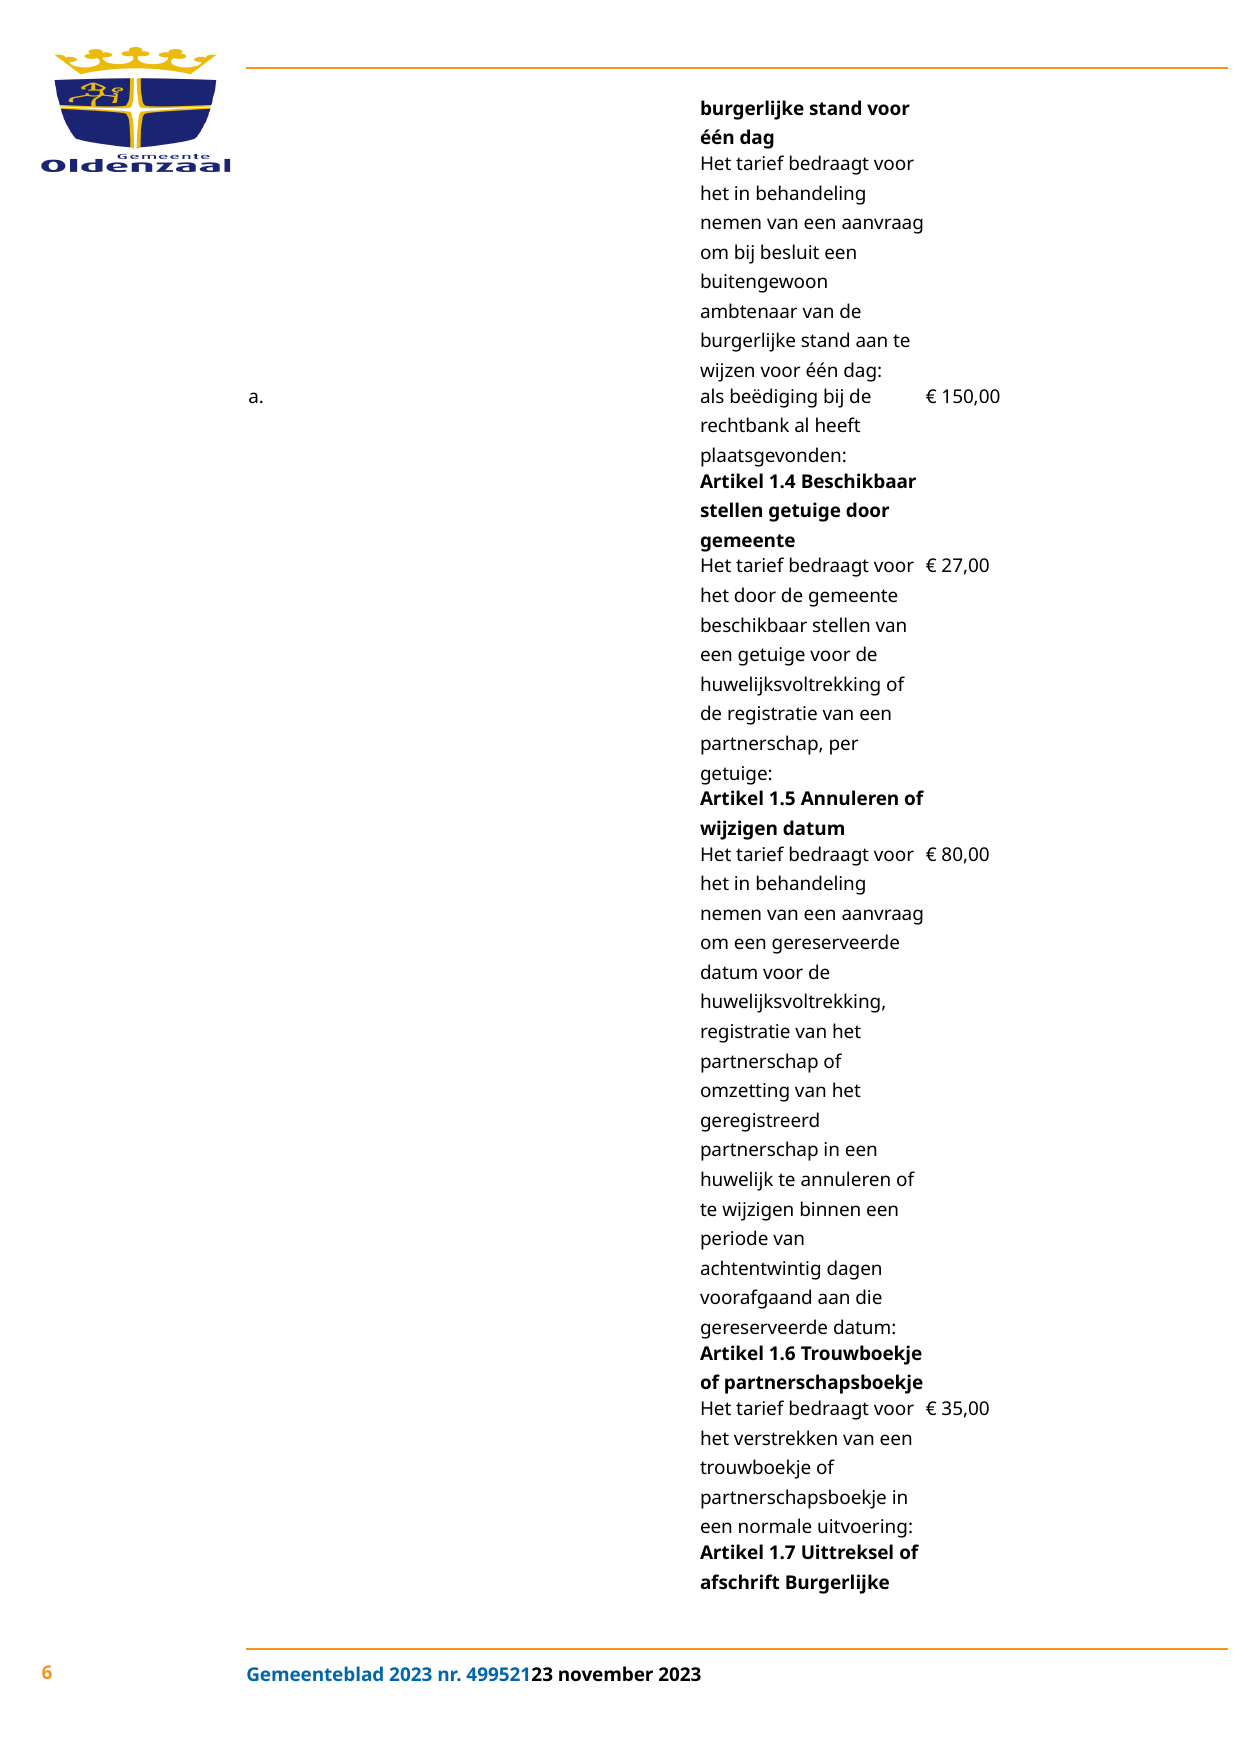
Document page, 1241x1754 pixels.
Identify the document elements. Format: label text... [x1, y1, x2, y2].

table_cell [474, 150, 700, 383]
table_cell € 27,00 [926, 553, 1152, 786]
table_cell [248, 786, 474, 841]
table_cell a. [248, 383, 474, 468]
table_cell [248, 841, 474, 1340]
table_cell [248, 1395, 474, 1539]
table_cell € 80,00 [926, 841, 1152, 1340]
table_cell [926, 786, 1152, 841]
table_cell Artikel 1.7 Uittreksel of afschrift Burgerlijke [700, 1539, 926, 1594]
table_cell [474, 95, 700, 150]
table_cell [474, 383, 700, 468]
table_cell [926, 95, 1152, 150]
table_cell Het tarief bedraagt voor het verstrekken van een trouwboekje of partnerschapsboekje in een normale uitvoering: [700, 1395, 926, 1539]
table_cell [926, 1340, 1152, 1395]
table_cell als beëdiging bij de rechtbank al heeft plaatsgevonden: [700, 383, 926, 468]
table_cell [474, 841, 700, 1340]
table_cell [248, 1539, 474, 1594]
table_cell € 150,00 [926, 383, 1152, 468]
table_cell [248, 150, 474, 383]
table_cell Artikel 1.4 Beschikbaar stellen getuige door gemeente [700, 468, 926, 553]
table_cell [474, 786, 700, 841]
table_cell burgerlijke stand voor één dag [700, 95, 926, 150]
table_cell [474, 1539, 700, 1594]
table_cell [248, 95, 474, 150]
table_cell Het tarief bedraagt voor het door de gemeente beschikbaar stellen van een getuige voor de huwelijksvoltrekking of de registratie van een partnerschap, per getuige: [700, 553, 926, 786]
table_cell [248, 553, 474, 786]
table_cell [248, 468, 474, 553]
table_cell [926, 1539, 1152, 1594]
table_cell [474, 1340, 700, 1395]
picture [41, 47, 231, 172]
table_cell Het tarief bedraagt voor het in behandeling nemen van een aanvraag om een gereserveerde datum voor de huwelijksvoltrekking, registratie van het partnerschap of omzetting van het geregistreerd partnerschap in een huwelijk te annuleren of te wijzigen binnen een periode van achtentwintig dagen voorafgaand aan die gereserveerde datum: [700, 841, 926, 1340]
table_cell € 35,00 [926, 1395, 1152, 1539]
table_cell [248, 1340, 474, 1395]
table_cell Artikel 1.6 Trouwboekje of partnerschapsboekje [700, 1340, 926, 1395]
table_cell [474, 1395, 700, 1539]
table_cell [474, 553, 700, 786]
table_cell [474, 468, 700, 553]
table_cell [926, 468, 1152, 553]
table_cell Artikel 1.5 Annuleren of wijzigen datum [700, 786, 926, 841]
table_cell [926, 150, 1152, 383]
table_cell Het tarief bedraagt voor het in behandeling nemen van een aanvraag om bij besluit een buitengewoon ambtenaar van de burgerlijke stand aan te wijzen voor één dag: [700, 150, 926, 383]
